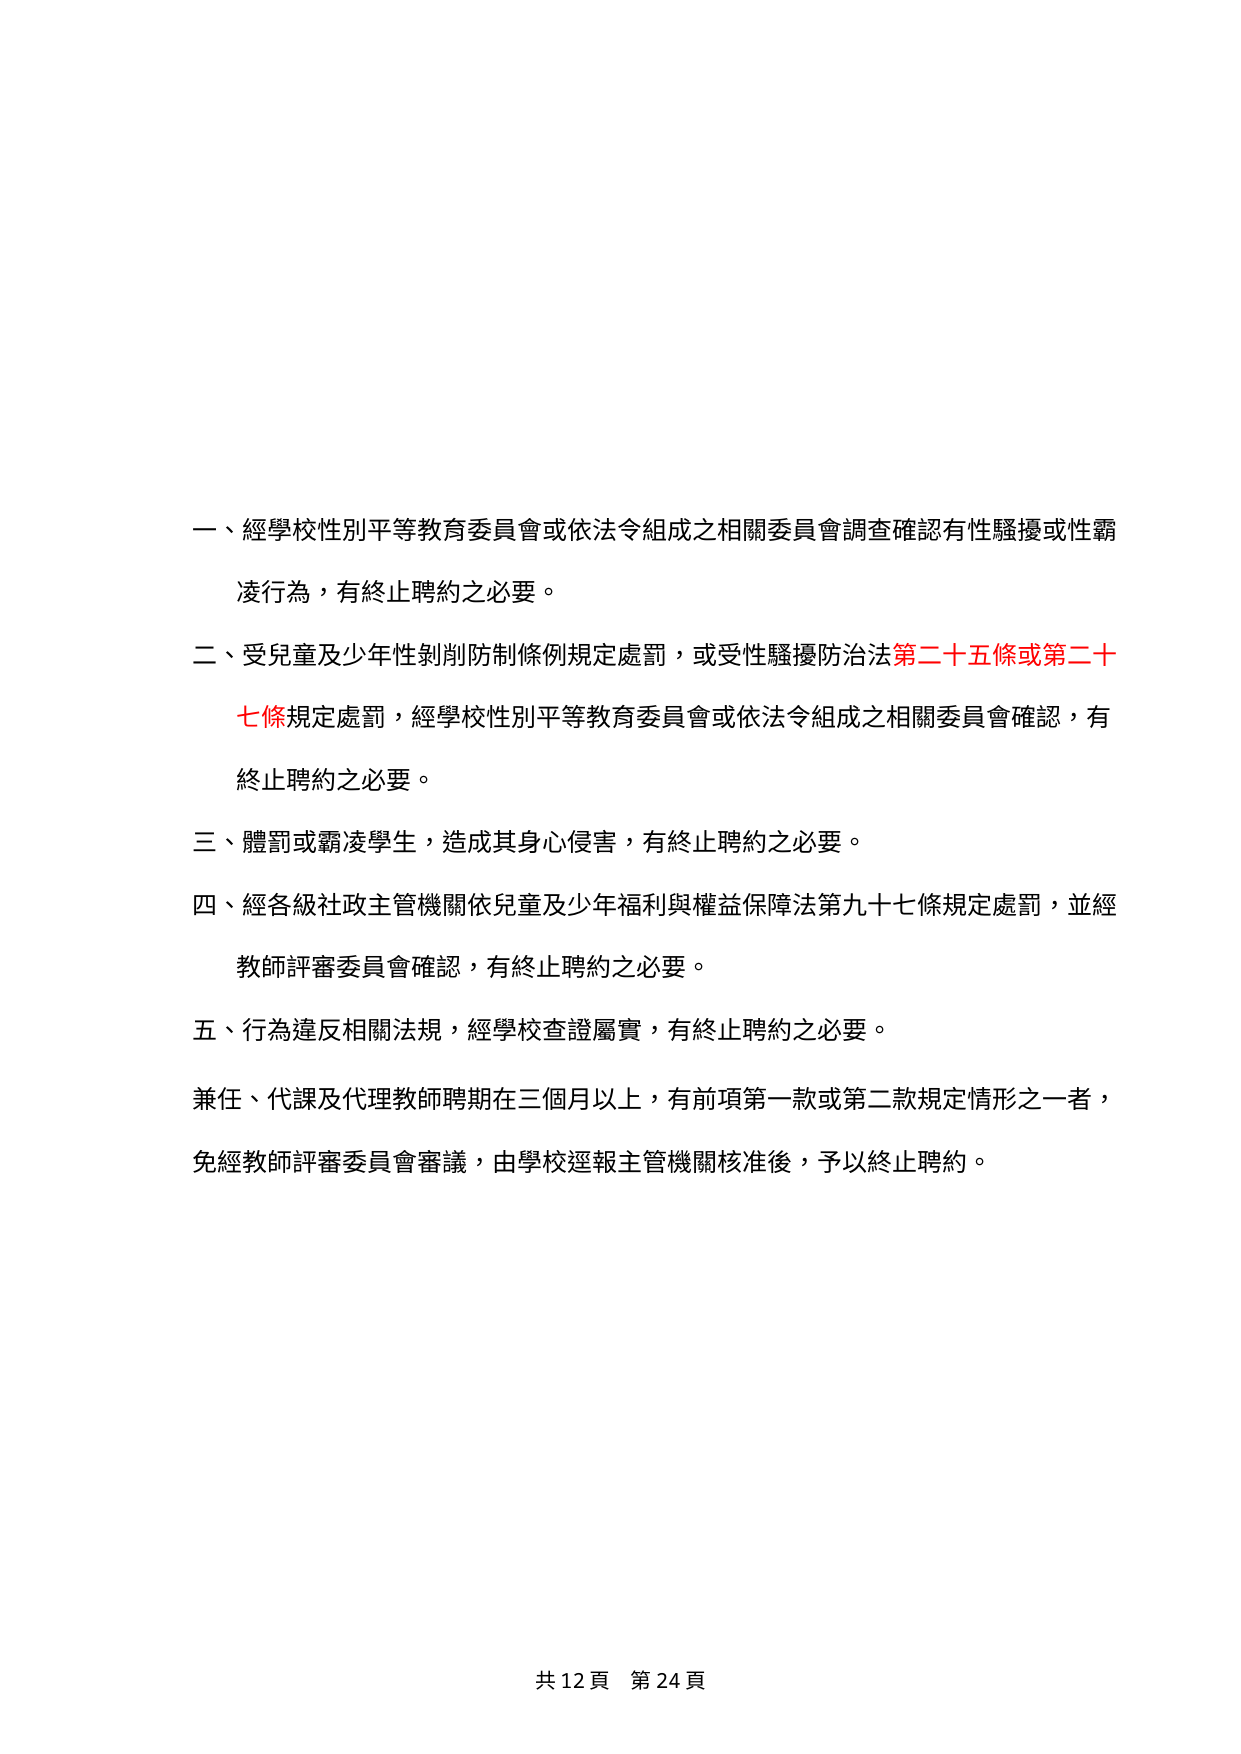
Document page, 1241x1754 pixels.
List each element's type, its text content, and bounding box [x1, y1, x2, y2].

text 兼任、代課及代理教師聘期在三個月以上，有前項第一款或第二款規定情形之一者，免經教師評審委員會審議，由學校逕報主管機關核准後，予以終止聘約。 [192, 1056, 1122, 1181]
text 一、經學校性別平等教育委員會或依法令組成之相關委員會調查確認有性騷擾或性霸凌行為，有終止聘約之必要。 [192, 487, 1122, 612]
text 五、行為違反相關法規，經學校查證屬實，有終止聘約之必要。 [192, 987, 1122, 1049]
text 四、經各級社政主管機關依兒童及少年福利與權益保障法第九十七條規定處罰，並經教師評審委員會確認，有終止聘約之必要。 [192, 862, 1122, 987]
text 三、體罰或霸凌學生，造成其身心侵害，有終止聘約之必要。 [192, 799, 1122, 862]
text 二、受兒童及少年性剝削防制條例規定處罰，或受性騷擾防治法第二十五條或第二十七條規定處罰，經學校性別平等教育委員會或依法令組成之相關委員會確認，有終止聘約之必要。 [192, 612, 1122, 799]
